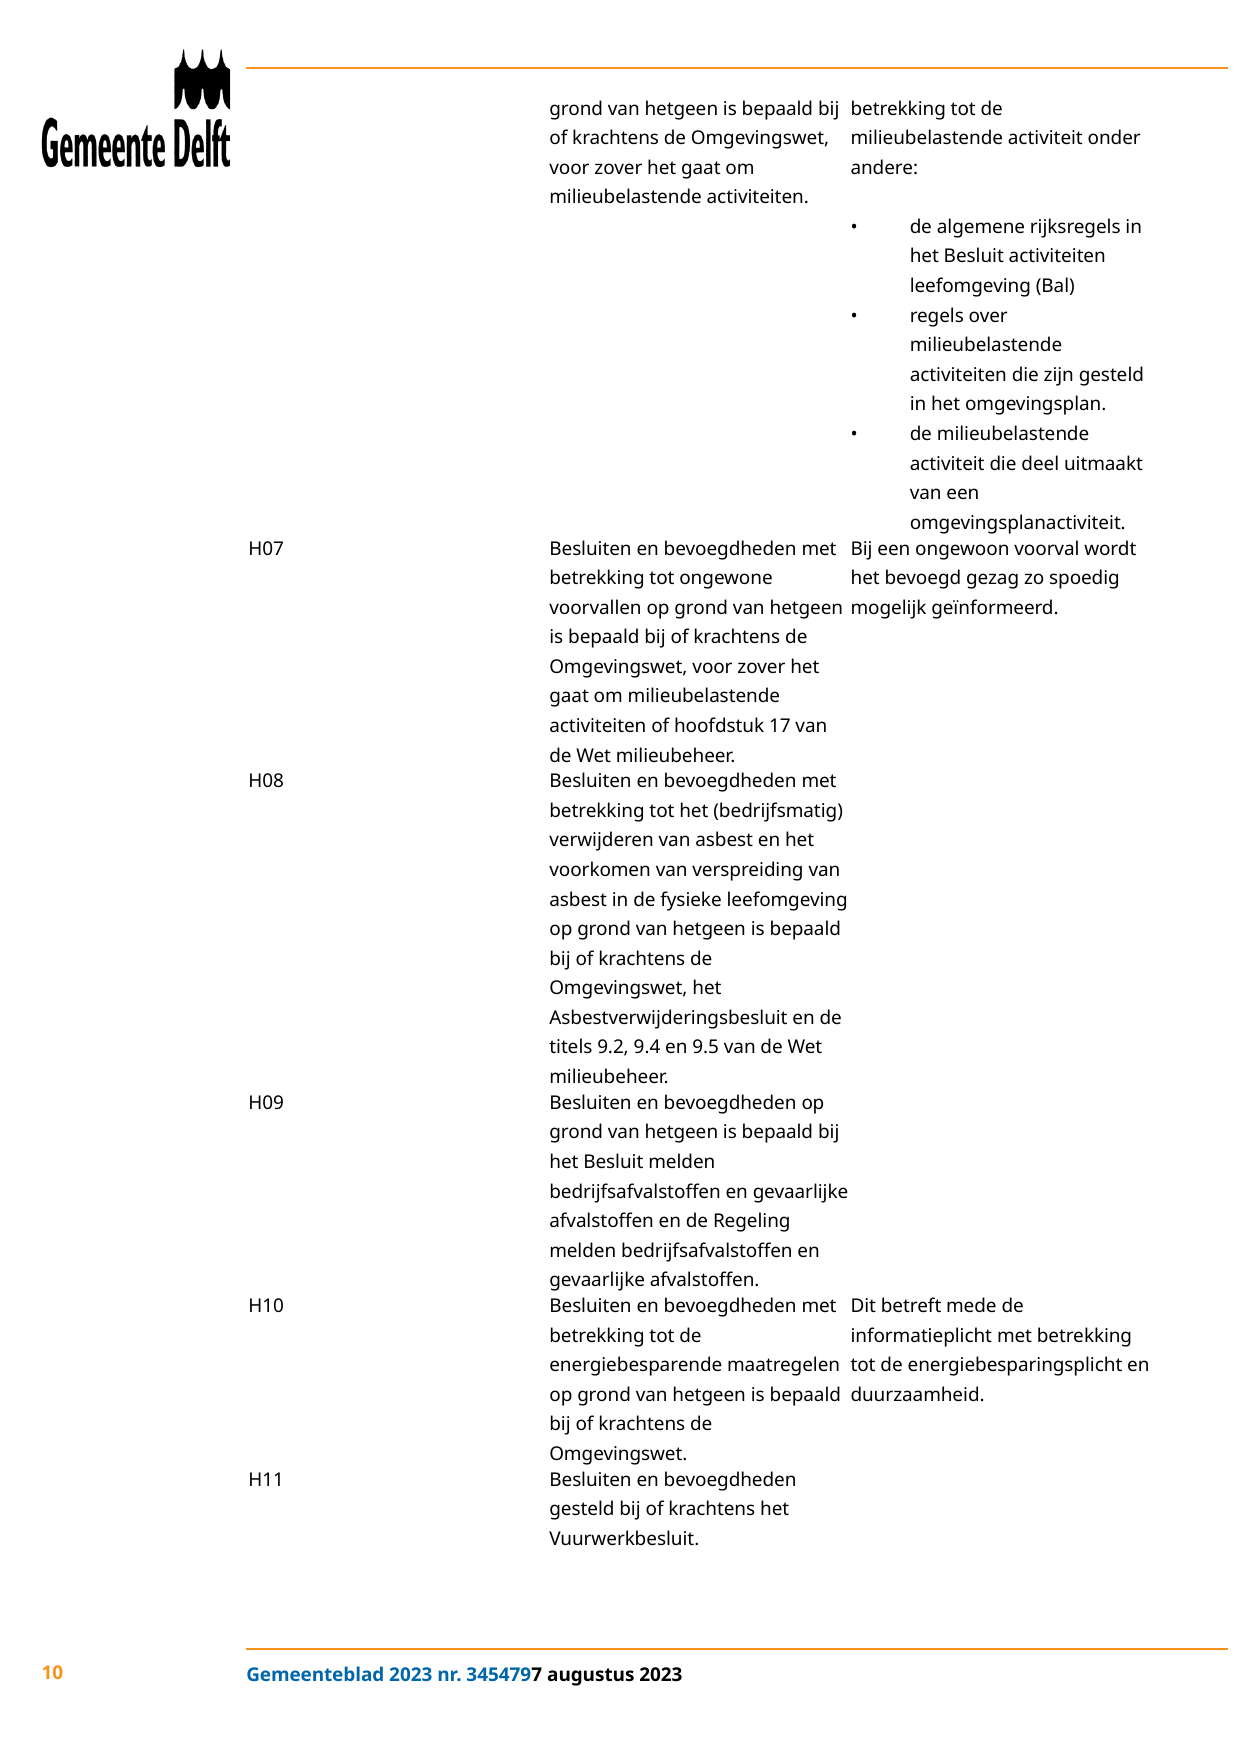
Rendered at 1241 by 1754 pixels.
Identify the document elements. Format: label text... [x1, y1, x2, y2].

table_cell betrekking tot de milieubelastende activiteit onder andere: de algemene rijksregels in het Besluit activiteiten leefomgeving (Bal) regels over milieubelastende activiteiten die zijn gesteld in het omgevingsplan. de milieubelastende activiteit die deel uitmaakt van een omgevingsplanactiviteit. [850, 95, 1152, 535]
table_cell Besluiten en bevoegdheden met betrekking tot de energiebesparende maatregelen op grond van hetgeen is bepaald bij of krachtens de Omgevingswet. [549, 1292, 850, 1466]
table_cell Bij een ongewoon voorval wordt het bevoegd gezag zo spoedig mogelijk geïnformeerd. [850, 535, 1152, 767]
table_cell [248, 95, 549, 535]
table_cell Besluiten en bevoegdheden met betrekking tot ongewone voorvallen op grond van hetgeen is bepaald bij of krachtens de Omgevingswet, voor zover het gaat om milieubelastende activiteiten of hoofdstuk 17 van de Wet milieubeheer. [549, 535, 850, 767]
table_cell H11 [248, 1466, 549, 1551]
table_cell Besluiten en bevoegdheden met betrekking tot het (bedrijfsmatig) verwijderen van asbest en het voorkomen van verspreiding van asbest in de fysieke leefomgeving op grond van hetgeen is bepaald bij of krachtens de Omgevingswet, het Asbestverwijderingsbesluit en de titels 9.2, 9.4 en 9.5 van de Wet milieubeheer. [549, 768, 850, 1089]
table_cell H09 [248, 1089, 549, 1292]
table_cell Besluiten en bevoegdheden op grond van hetgeen is bepaald bij het Besluit melden bedrijfsafvalstoffen en gevaarlijke afvalstoffen en de Regeling melden bedrijfsafvalstoffen en gevaarlijke afvalstoffen. [549, 1089, 850, 1292]
picture [41, 47, 231, 172]
table_cell H08 [248, 768, 549, 1089]
table_cell [850, 768, 1152, 1089]
table_cell [850, 1089, 1152, 1292]
table_cell H07 [248, 535, 549, 767]
table_cell grond van hetgeen is bepaald bij of krachtens de Omgevingswet, voor zover het gaat om milieubelastende activiteiten. [549, 95, 850, 535]
table_cell H10 [248, 1292, 549, 1466]
table_cell Dit betreft mede de informatieplicht met betrekking tot de energiebesparingsplicht en duurzaamheid. [850, 1292, 1152, 1466]
table_cell Besluiten en bevoegdheden gesteld bij of krachtens het Vuurwerkbesluit. [549, 1466, 850, 1551]
table_cell [850, 1466, 1152, 1551]
